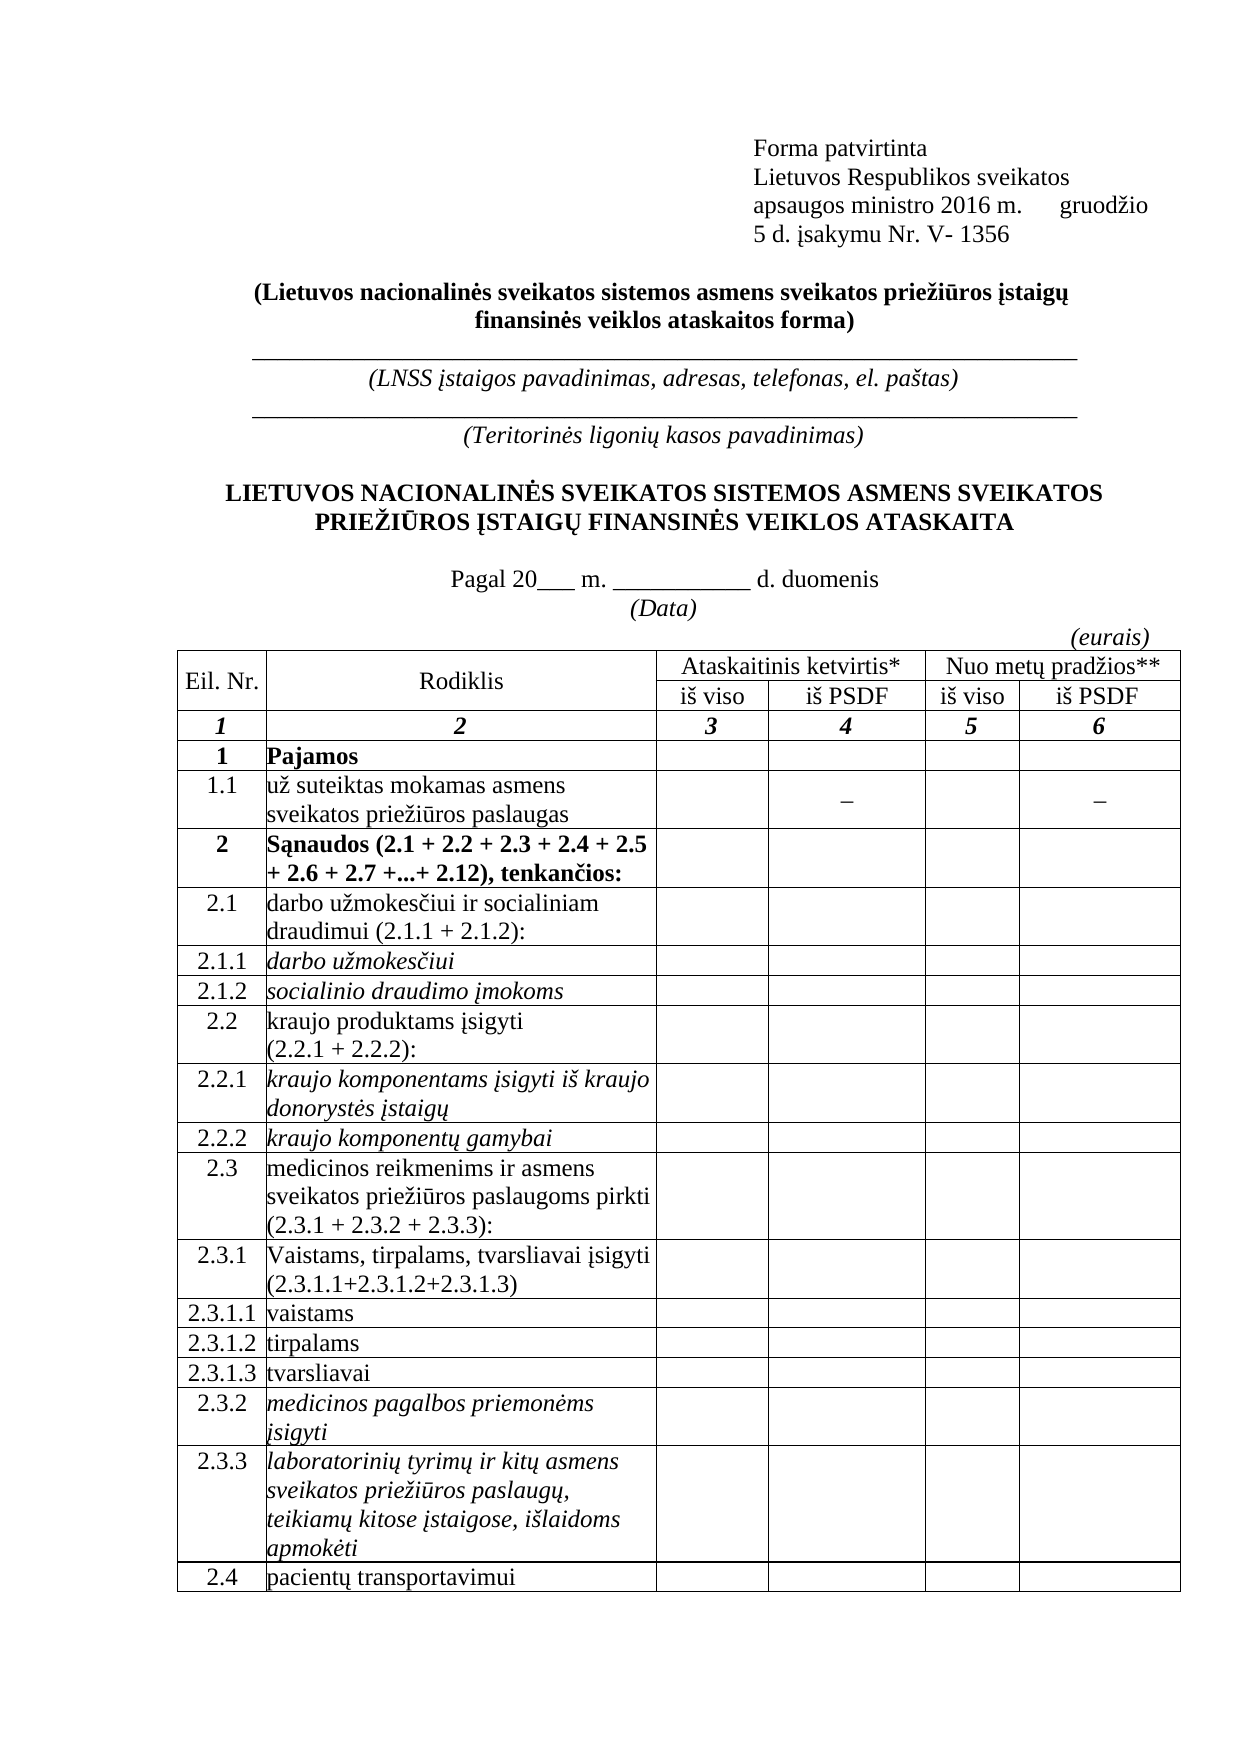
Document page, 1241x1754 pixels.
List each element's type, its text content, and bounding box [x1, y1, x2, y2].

table_cell [657, 829, 768, 887]
table_header Eil. Nr. [178, 651, 266, 710]
table_cell [769, 741, 925, 769]
table_cell [1020, 976, 1180, 1005]
table_cell darbo užmokesčiui ir socialiniam draudimui (2.1.1 + 2.1.2): [267, 888, 656, 945]
table_cell [1020, 1563, 1180, 1591]
table_cell [657, 1153, 768, 1239]
text Forma patvirtinta [753, 133, 1152, 162]
table_cell [1020, 1358, 1180, 1387]
table_cell 4 [769, 711, 925, 740]
table_cell 2 [178, 829, 266, 887]
table_cell [1020, 1388, 1180, 1445]
table_cell [657, 946, 768, 975]
table_cell [1020, 1240, 1180, 1297]
table_cell iš viso [926, 681, 1019, 710]
table_cell [926, 1153, 1019, 1239]
table_cell [657, 1006, 768, 1063]
table_cell [657, 1328, 768, 1357]
text (Lietuvos nacionalinės sveikatos sistemos asmens sveikatos priežiūros įstaigų [177, 277, 1152, 305]
table_cell Sąnaudos (2.1 + 2.2 + 2.3 + 2.4 + 2.5 + 2.6 + 2.7 +...+ 2.12), tenkančios: [267, 829, 656, 887]
table_cell – [769, 771, 925, 828]
table_cell [769, 1064, 925, 1122]
table_cell [926, 1446, 1019, 1561]
table_cell 2.3.1 [178, 1240, 266, 1297]
table_cell tvarsliavai [267, 1358, 656, 1387]
table_cell – [1020, 771, 1180, 828]
table_cell 6 [1020, 711, 1180, 740]
table_cell [769, 1358, 925, 1387]
table_cell [926, 888, 1019, 945]
table_cell [769, 1123, 925, 1152]
table_cell už suteiktas mokamas asmens sveikatos priežiūros paslaugas [267, 771, 656, 828]
table_cell [657, 888, 768, 945]
text (eurais) [177, 622, 1152, 650]
table_cell laboratorinių tyrimų ir kitų asmens sveikatos priežiūros paslaugų, teikiamų kitose įstaigose, išlaidoms apmokėti [267, 1446, 656, 1561]
table_cell 2.3.2 [178, 1388, 266, 1445]
table_cell [769, 888, 925, 945]
table_cell [657, 1563, 768, 1591]
table_cell 2 [267, 711, 656, 740]
text (Teritorinės ligonių kasos pavadinimas) [177, 420, 1152, 449]
table_cell kraujo produktams įsigyti (2.2.1 + 2.2.2): [267, 1006, 656, 1063]
table_cell iš PSDF [1020, 681, 1180, 710]
table_header Nuo metų pradžios** [926, 651, 1180, 680]
table_cell [926, 1388, 1019, 1445]
table_cell [926, 1240, 1019, 1297]
table_cell [1020, 1153, 1180, 1239]
text LIETUVOS NACIONALINĖS SVEIKATOS SISTEMOS ASMENS SVEIKATOS PRIEŽIŪROS ĮSTAIGŲ FINANSINĖS VEIKLOS ATASKAITA [177, 478, 1152, 535]
table_cell [657, 1446, 768, 1561]
table_cell [926, 946, 1019, 975]
table_cell socialinio draudimo įmokoms [267, 976, 656, 1005]
table_cell [769, 1388, 925, 1445]
table_cell [1020, 829, 1180, 887]
table_header Ataskaitinis ketvirtis* [657, 651, 925, 680]
table_cell iš viso [657, 681, 768, 710]
table_cell kraujo komponentų gamybai [267, 1123, 656, 1152]
table_cell 2.3.1.1 [178, 1299, 266, 1327]
text __________________________________________________________________ [177, 392, 1152, 420]
table_cell [926, 1006, 1019, 1063]
table_cell [769, 1299, 925, 1327]
table_cell [657, 1123, 768, 1152]
table_cell [926, 1563, 1019, 1591]
table_cell 2.2.1 [178, 1064, 266, 1122]
table_cell 1.1 [178, 771, 266, 828]
table_cell 2.3.3 [178, 1446, 266, 1561]
table_cell 2.2.2 [178, 1123, 266, 1152]
table_cell [1020, 888, 1180, 945]
table_cell [926, 771, 1019, 828]
table_cell [926, 1123, 1019, 1152]
table_cell [926, 976, 1019, 1005]
table_cell medicinos pagalbos priemonėms įsigyti [267, 1388, 656, 1445]
table_cell [769, 829, 925, 887]
table_cell [657, 1299, 768, 1327]
table_cell 5 [926, 711, 1019, 740]
table_cell [1020, 1446, 1180, 1561]
table_cell [1020, 1299, 1180, 1327]
table_cell pacientų transportavimui [267, 1563, 656, 1591]
text (Data) [177, 593, 1152, 622]
table_cell [657, 976, 768, 1005]
table_cell [769, 976, 925, 1005]
table_cell [769, 946, 925, 975]
table_cell tirpalams [267, 1328, 656, 1357]
table_cell [657, 1358, 768, 1387]
table_cell [1020, 741, 1180, 769]
table_cell [769, 1240, 925, 1297]
table_cell 2.4 [178, 1563, 266, 1591]
table_cell [657, 771, 768, 828]
text (LNSS įstaigos pavadinimas, adresas, telefonas, el. paštas) [177, 363, 1152, 392]
table_cell [926, 1328, 1019, 1357]
table_cell 3 [657, 711, 768, 740]
table_cell medicinos reikmenims ir asmens sveikatos priežiūros paslaugoms pirkti (2.3.1 + 2.3.2 + 2.3.3): [267, 1153, 656, 1239]
table_cell [769, 1446, 925, 1561]
table_cell [769, 1563, 925, 1591]
table_cell [1020, 1123, 1180, 1152]
table_cell 2.1.1 [178, 946, 266, 975]
table_cell iš PSDF [769, 681, 925, 710]
table_cell 2.1.2 [178, 976, 266, 1005]
table_cell 2.3.1.2 [178, 1328, 266, 1357]
table_cell [1020, 1328, 1180, 1357]
table_cell [1020, 946, 1180, 975]
table_cell [769, 1006, 925, 1063]
table_cell [657, 741, 768, 769]
text finansinės veiklos ataskaitos forma) [177, 305, 1152, 334]
table_header Rodiklis [267, 651, 656, 710]
table_cell vaistams [267, 1299, 656, 1327]
table_cell [926, 1358, 1019, 1387]
table_cell [769, 1328, 925, 1357]
text Pagal 20___ m. ___________ d. duomenis [177, 564, 1152, 593]
table_cell [1020, 1006, 1180, 1063]
table_cell Vaistams, tirpalams, tvarsliavai įsigyti (2.3.1.1+2.3.1.2+2.3.1.3) [267, 1240, 656, 1297]
table_cell [657, 1240, 768, 1297]
text Lietuvos Respublikos sveikatos apsaugos ministro 2016 m. gruodžio 5 d. įsakymu Nr. V- 1356 [753, 162, 1152, 248]
table_cell [657, 1388, 768, 1445]
table_cell Pajamos [267, 741, 656, 769]
table_cell [657, 1064, 768, 1122]
table_cell [926, 829, 1019, 887]
table_cell 2.1 [178, 888, 266, 945]
table_cell [769, 1153, 925, 1239]
table_cell 1 [178, 741, 266, 769]
table_cell kraujo komponentams įsigyti iš kraujo donorystės įstaigų [267, 1064, 656, 1122]
text __________________________________________________________________ [177, 334, 1152, 363]
table_cell [926, 741, 1019, 769]
table_cell [926, 1064, 1019, 1122]
table_cell 2.2 [178, 1006, 266, 1063]
table_cell 2.3.1.3 [178, 1358, 266, 1387]
table_cell 1 [178, 711, 266, 740]
table_cell darbo užmokesčiui [267, 946, 656, 975]
table_cell [926, 1299, 1019, 1327]
table_cell 2.3 [178, 1153, 266, 1239]
table_cell [1020, 1064, 1180, 1122]
